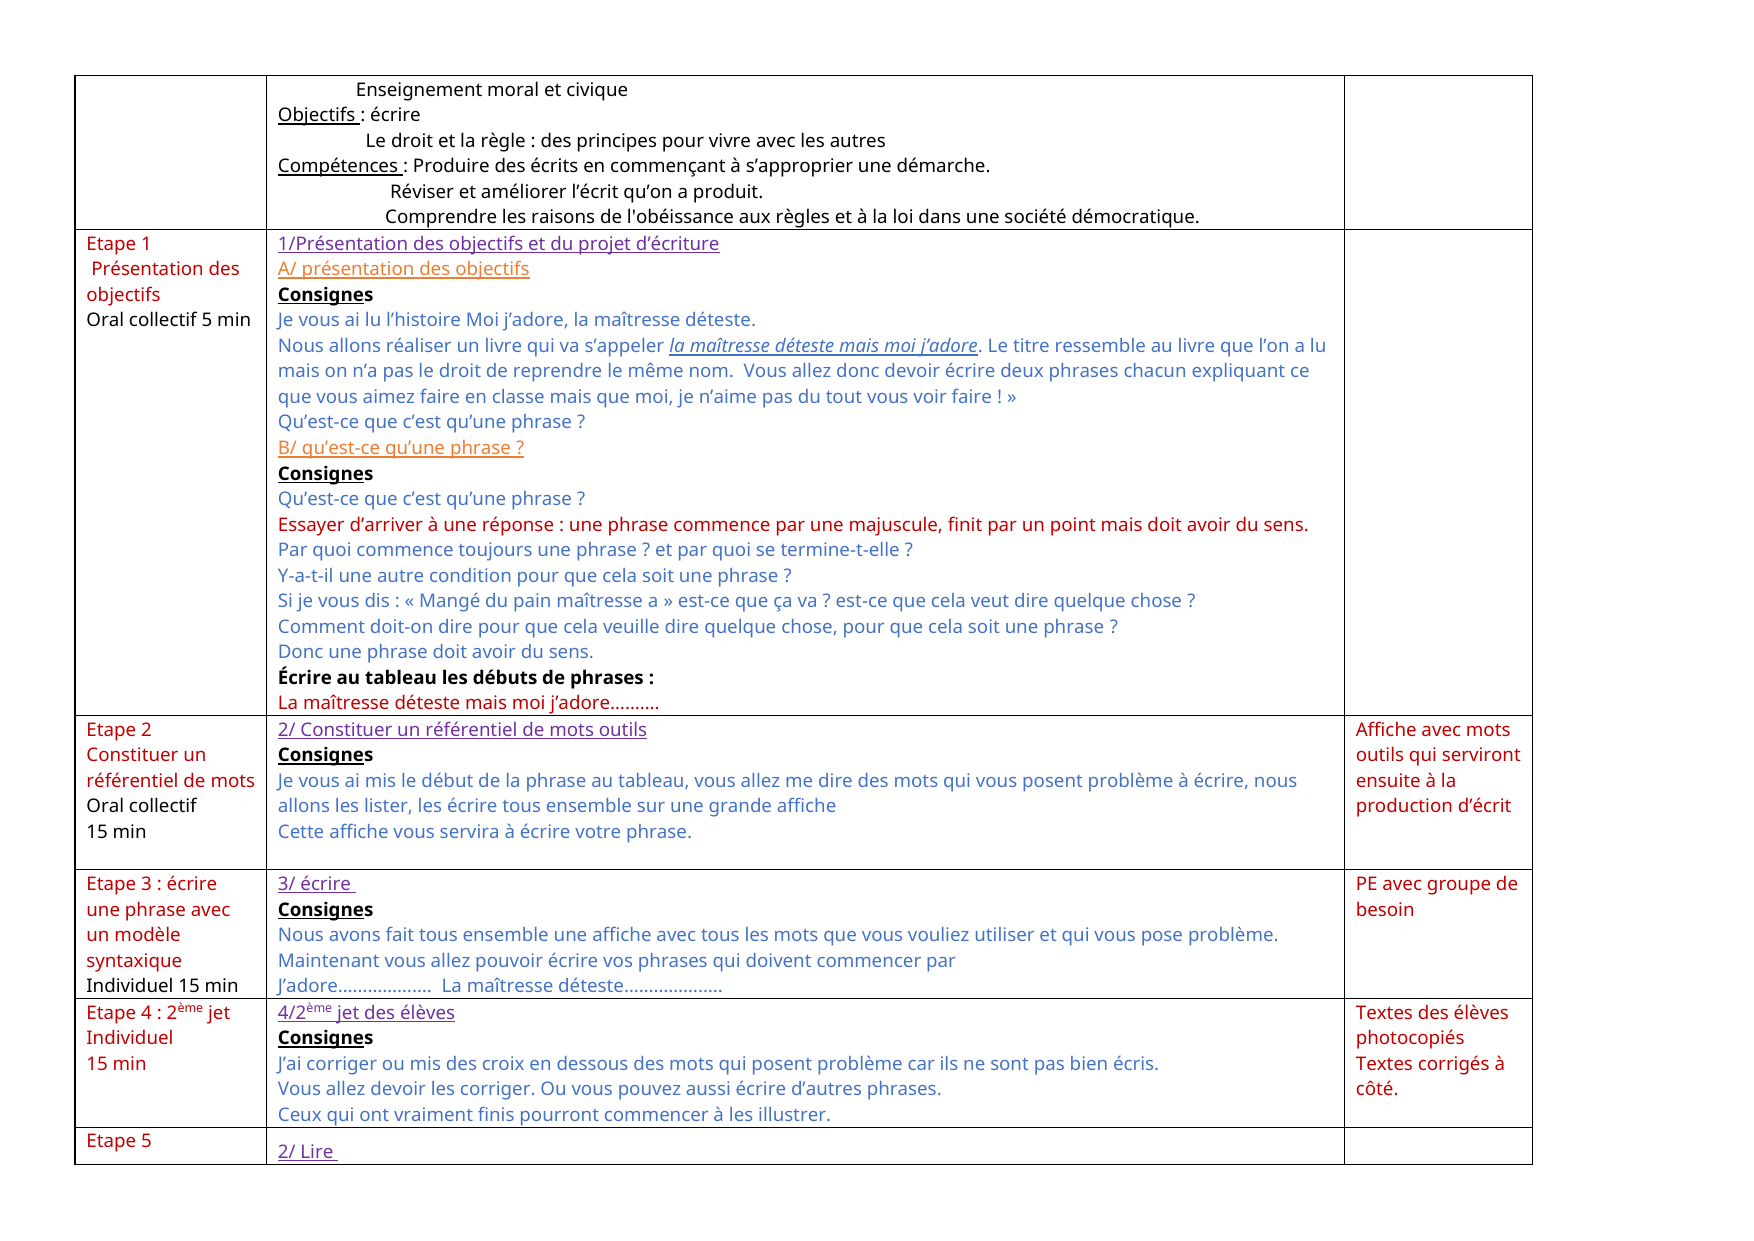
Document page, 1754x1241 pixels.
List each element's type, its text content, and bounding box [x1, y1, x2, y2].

table_cell 4/2ème jet des élèves Consignes J’ai corriger ou mis des croix en dessous des mots qui posent problème car ils ne sont pas bien écris. Vous allez devoir les corriger. Ou vous pouvez aussi écrire d’autres phrases. Ceux qui ont vraiment finis pourront commencer à les illustrer. [267, 999, 1344, 1127]
table_cell Textes des élèves photocopiés Textes corrigés à côté. [1345, 999, 1532, 1127]
table_cell [1345, 76, 1532, 229]
table_cell Etape 2 Constituer un référentiel de mots Oral collectif 15 min [76, 716, 266, 869]
table_cell [76, 76, 266, 229]
table_cell Enseignement moral et civique Objectifs : écrire Le droit et la règle : des principes pour vivre avec les autres Compétences : Produire des écrits en commençant à s’approprier une démarche. Réviser et améliorer l’écrit qu’on a produit. Comprendre les raisons de l'obéissance aux règles et à la loi dans une société démocratique. [267, 76, 1344, 229]
table_cell 2/ Constituer un référentiel de mots outils Consignes Je vous ai mis le début de la phrase au tableau, vous allez me dire des mots qui vous posent problème à écrire, nous allons les lister, les écrire tous ensemble sur une grande affiche Cette affiche vous servira à écrire votre phrase. [267, 716, 1344, 869]
table_cell Etape 1 Présentation des objectifs Oral collectif 5 min [76, 230, 266, 715]
table_cell PE avec groupe de besoin [1345, 870, 1532, 998]
table_cell 3/ écrire Consignes Nous avons fait tous ensemble une affiche avec tous les mots que vous vouliez utiliser et qui vous pose problème. Maintenant vous allez pouvoir écrire vos phrases qui doivent commencer par J’adore………………. La maîtresse déteste……………….. [267, 870, 1344, 998]
table_cell [1345, 230, 1532, 715]
table_cell 2/ Lire [267, 1128, 1344, 1163]
table_cell Etape 3 : écrire une phrase avec un modèle syntaxique Individuel 15 min [76, 870, 266, 998]
table_cell 1/Présentation des objectifs et du projet d’écriture A/ présentation des objectifs Consignes Je vous ai lu l’histoire Moi j’adore, la maîtresse déteste. Nous allons réaliser un livre qui va s’appeler la maîtresse déteste mais moi j’adore. Le titre ressemble au livre que l’on a lu mais on n’a pas le droit de reprendre le même nom. Vous allez donc devoir écrire deux phrases chacun expliquant ce que vous aimez faire en classe mais que moi, je n’aime pas du tout vous voir faire ! » Qu’est-ce que c’est qu’une phrase ? B/ qu’est-ce qu’une phrase ? Consignes Qu’est-ce que c’est qu’une phrase ? Essayer d’arriver à une réponse : une phrase commence par une majuscule, finit par un point mais doit avoir du sens. Par quoi commence toujours une phrase ? et par quoi se termine-t-elle ? Y-a-t-il une autre condition pour que cela soit une phrase ? Si je vous dis : « Mangé du pain maîtresse a » est-ce que ça va ? est-ce que cela veut dire quelque chose ? Comment doit-on dire pour que cela veuille dire quelque chose, pour que cela soit une phrase ? Donc une phrase doit avoir du sens. Écrire au tableau les débuts de phrases : La maîtresse déteste mais moi j’adore………. [267, 230, 1344, 715]
table_cell Etape 4 : 2ème jet Individuel 15 min [76, 999, 266, 1127]
table_cell Affiche avec mots outils qui serviront ensuite à la production d’écrit [1345, 716, 1532, 869]
table_cell [1345, 1128, 1532, 1163]
table_cell Etape 5 [76, 1128, 266, 1163]
